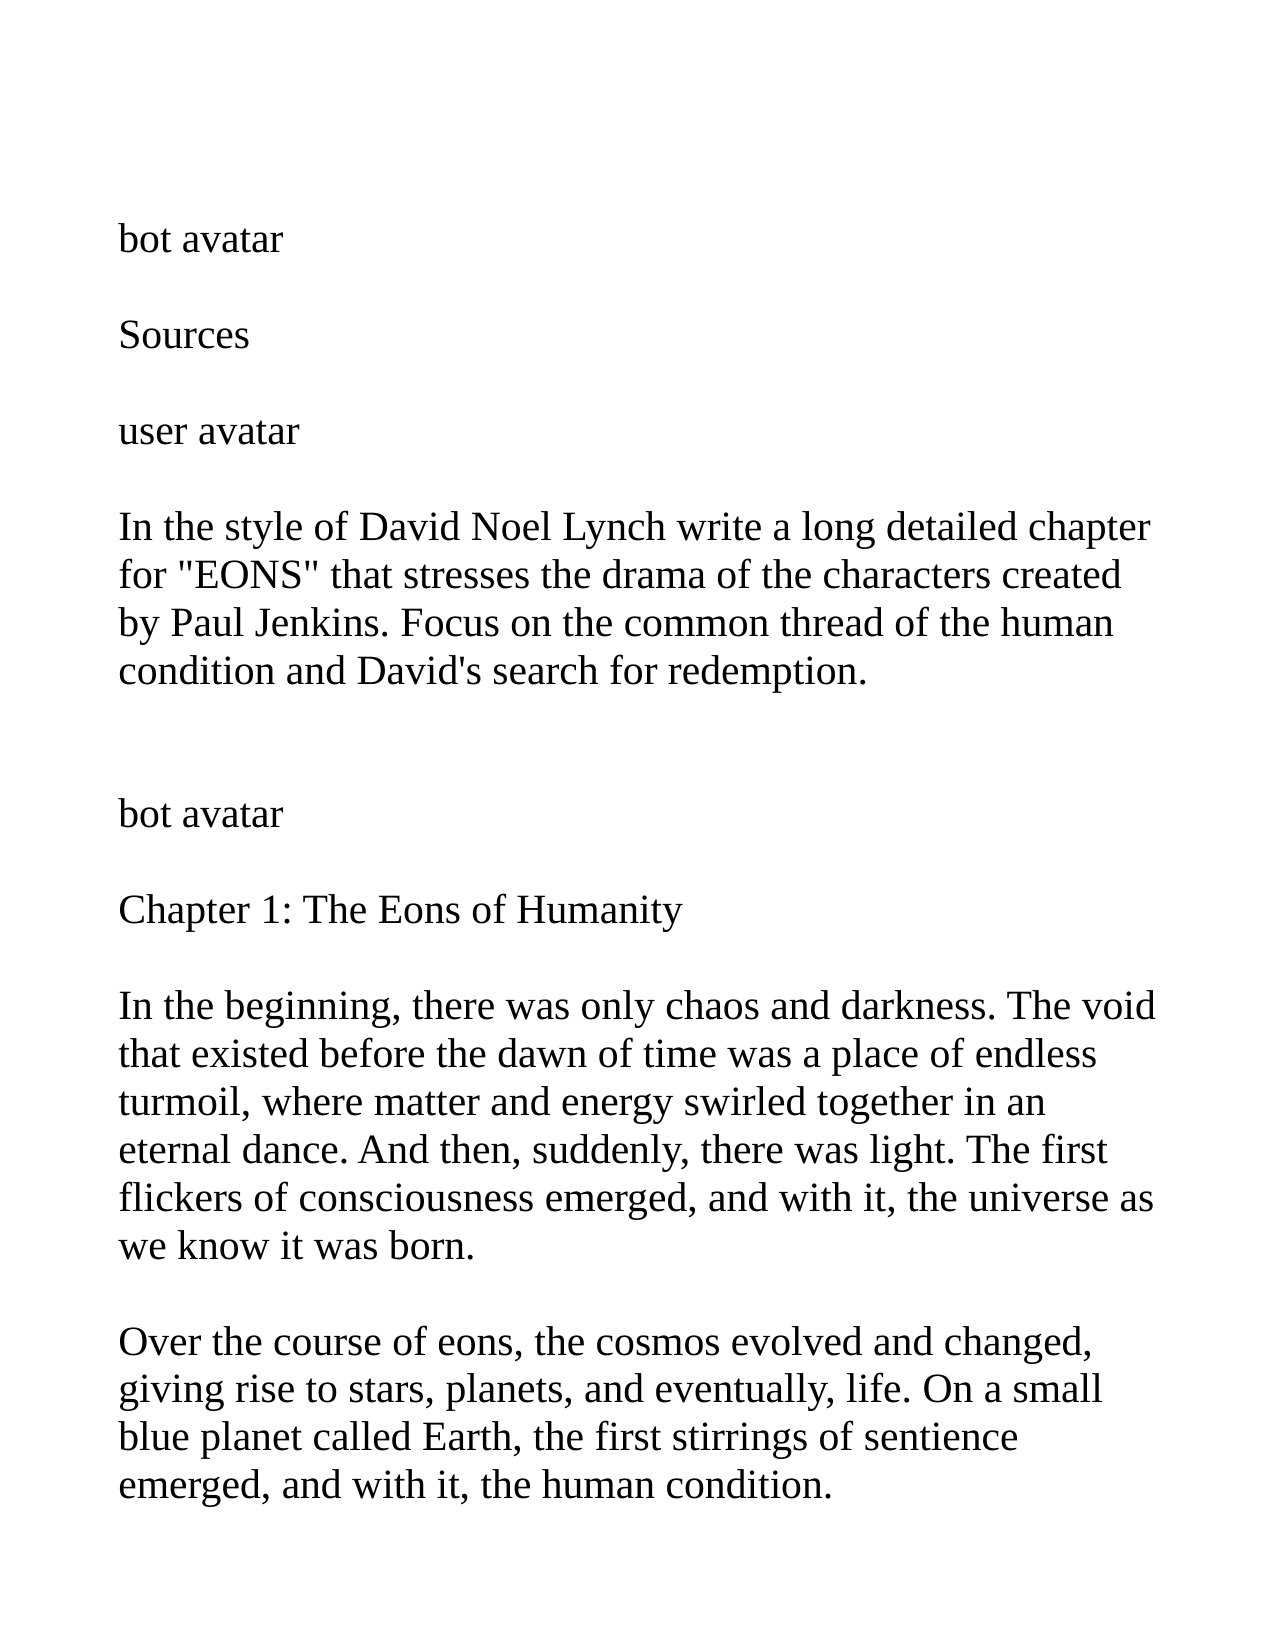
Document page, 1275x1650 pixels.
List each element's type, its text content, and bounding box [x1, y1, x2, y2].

text In the beginning, there was only chaos and darkness. The void that existed before the dawn of time was a place of endless turmoil, where matter and energy swirled together in an eternal dance. And then, suddenly, there was light. The first flickers of consciousness emerged, and with it, the universe as we know it was born. [118, 981, 1157, 1268]
text bot avatar [118, 789, 1157, 837]
text Sources [118, 310, 1157, 358]
text Chapter 1: The Eons of Humanity [118, 885, 1157, 933]
text In the style of David Noel Lynch write a long detailed chapter for "EONS" that stresses the drama of the characters created by Paul Jenkins. Focus on the common thread of the human condition and David's search for redemption. [118, 501, 1157, 693]
text bot avatar [118, 214, 1157, 262]
text Over the course of eons, the cosmos evolved and changed, giving rise to stars, planets, and eventually, life. On a small blue planet called Earth, the first stirrings of sentience emerged, and with it, the human condition. [118, 1316, 1157, 1508]
text user avatar [118, 406, 1157, 453]
